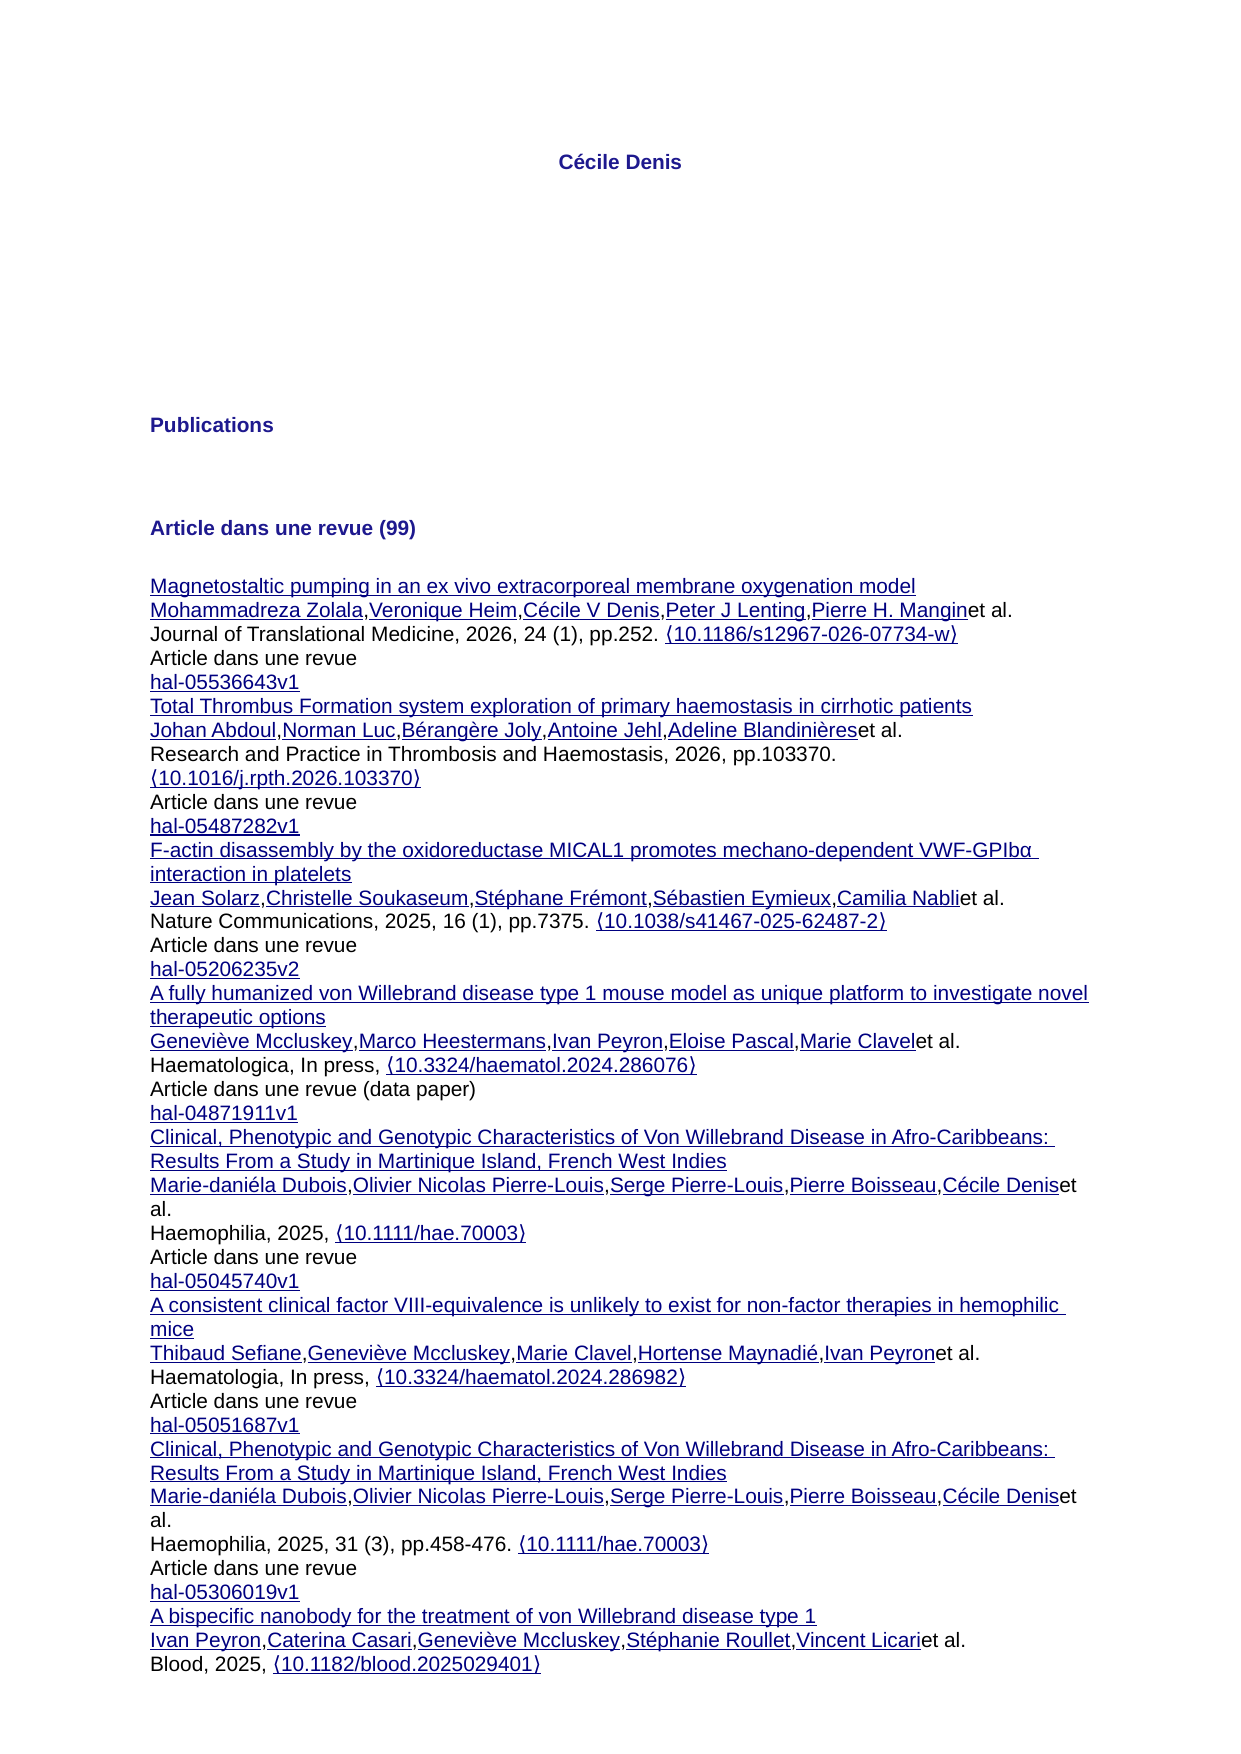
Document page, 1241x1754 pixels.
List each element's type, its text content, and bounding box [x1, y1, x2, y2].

subtitle Publications [150, 412, 1090, 436]
table_cell Clinical, Phenotypic and Genotypic Characteristics of Von Willebrand Disease in Afro‐Caribbeans: Results From a Study in Martinique Island, French West Indies Marie‐daniéla Dubois,Olivier Nicolas Pierre-Louis,Serge Pierre-Louis,Pierre Boisseau,Cécile Deniset al. Haemophilia, 2025, ⟨10.1111/hae.70003⟩ Article dans une revue hal-05045740v1 [150, 1125, 1090, 1293]
table_cell Total Thrombus Formation system exploration of primary haemostasis in cirrhotic patients Johan Abdoul,Norman Luc,Bérangère Joly,Antoine Jehl,Adeline Blandinièreset al. Research and Practice in Thrombosis and Haemostasis, 2026, pp.103370. ⟨10.1016/j.rpth.2026.103370⟩ Article dans une revue hal-05487282v1 [150, 694, 1090, 837]
subtitle Article dans une revue (99) [150, 516, 1090, 539]
table_cell F-actin disassembly by the oxidoreductase MICAL1 promotes mechano-dependent VWF-GPIbα interaction in platelets Jean Solarz,Christelle Soukaseum,Stéphane Frémont,Sébastien Eymieux,Camilia Nabliet al. Nature Communications, 2025, 16 (1), pp.7375. ⟨10.1038/s41467-025-62487-2⟩ Article dans une revue hal-05206235v2 [150, 838, 1090, 981]
table_cell A fully humanized von Willebrand disease type 1 mouse model as unique platform to investigate novel therapeutic options Geneviève Mccluskey,Marco Heestermans,Ivan Peyron,Eloise Pascal,Marie Clavelet al. Haematologica, In press, ⟨10.3324/haematol.2024.286076⟩ Article dans une revue (data paper) hal-04871911v1 [150, 981, 1090, 1125]
subtitle Cécile Denis [150, 150, 1090, 174]
table_cell Clinical, Phenotypic and Genotypic Characteristics of Von Willebrand Disease in Afro‐Caribbeans: Results From a Study in Martinique Island, French West Indies Marie‐daniéla Dubois,Olivier Nicolas Pierre-Louis,Serge Pierre-Louis,Pierre Boisseau,Cécile Deniset al. Haemophilia, 2025, 31 (3), pp.458-476. ⟨10.1111/hae.70003⟩ Article dans une revue hal-05306019v1 [150, 1436, 1090, 1604]
table_header Magnetostaltic pumping in an ex vivo extracorporeal membrane oxygenation model Mohammadreza Zolala,Veronique Heim,Cécile V Denis,Peter J Lenting,Pierre H. Manginet al. Journal of Translational Medicine, 2026, 24 (1), pp.252. ⟨10.1186/s12967-026-07734-w⟩ Article dans une revue hal-05536643v1 [150, 574, 1090, 694]
table_cell A consistent clinical factor VIII-equivalence is unlikely to exist for non-factor therapies in hemophilic mice Thibaud Sefiane,Geneviève Mccluskey,Marie Clavel,Hortense Maynadié,Ivan Peyronet al. Haematologia, In press, ⟨10.3324/haematol.2024.286982⟩ Article dans une revue hal-05051687v1 [150, 1293, 1090, 1436]
table_cell A bispecific nanobody for the treatment of von Willebrand disease type 1 Ivan Peyron,Caterina Casari,Geneviève Mccluskey,Stéphanie Roullet,Vincent Licariet al. Blood, 2025, ⟨10.1182/blood.2025029401⟩ [150, 1604, 1090, 1676]
